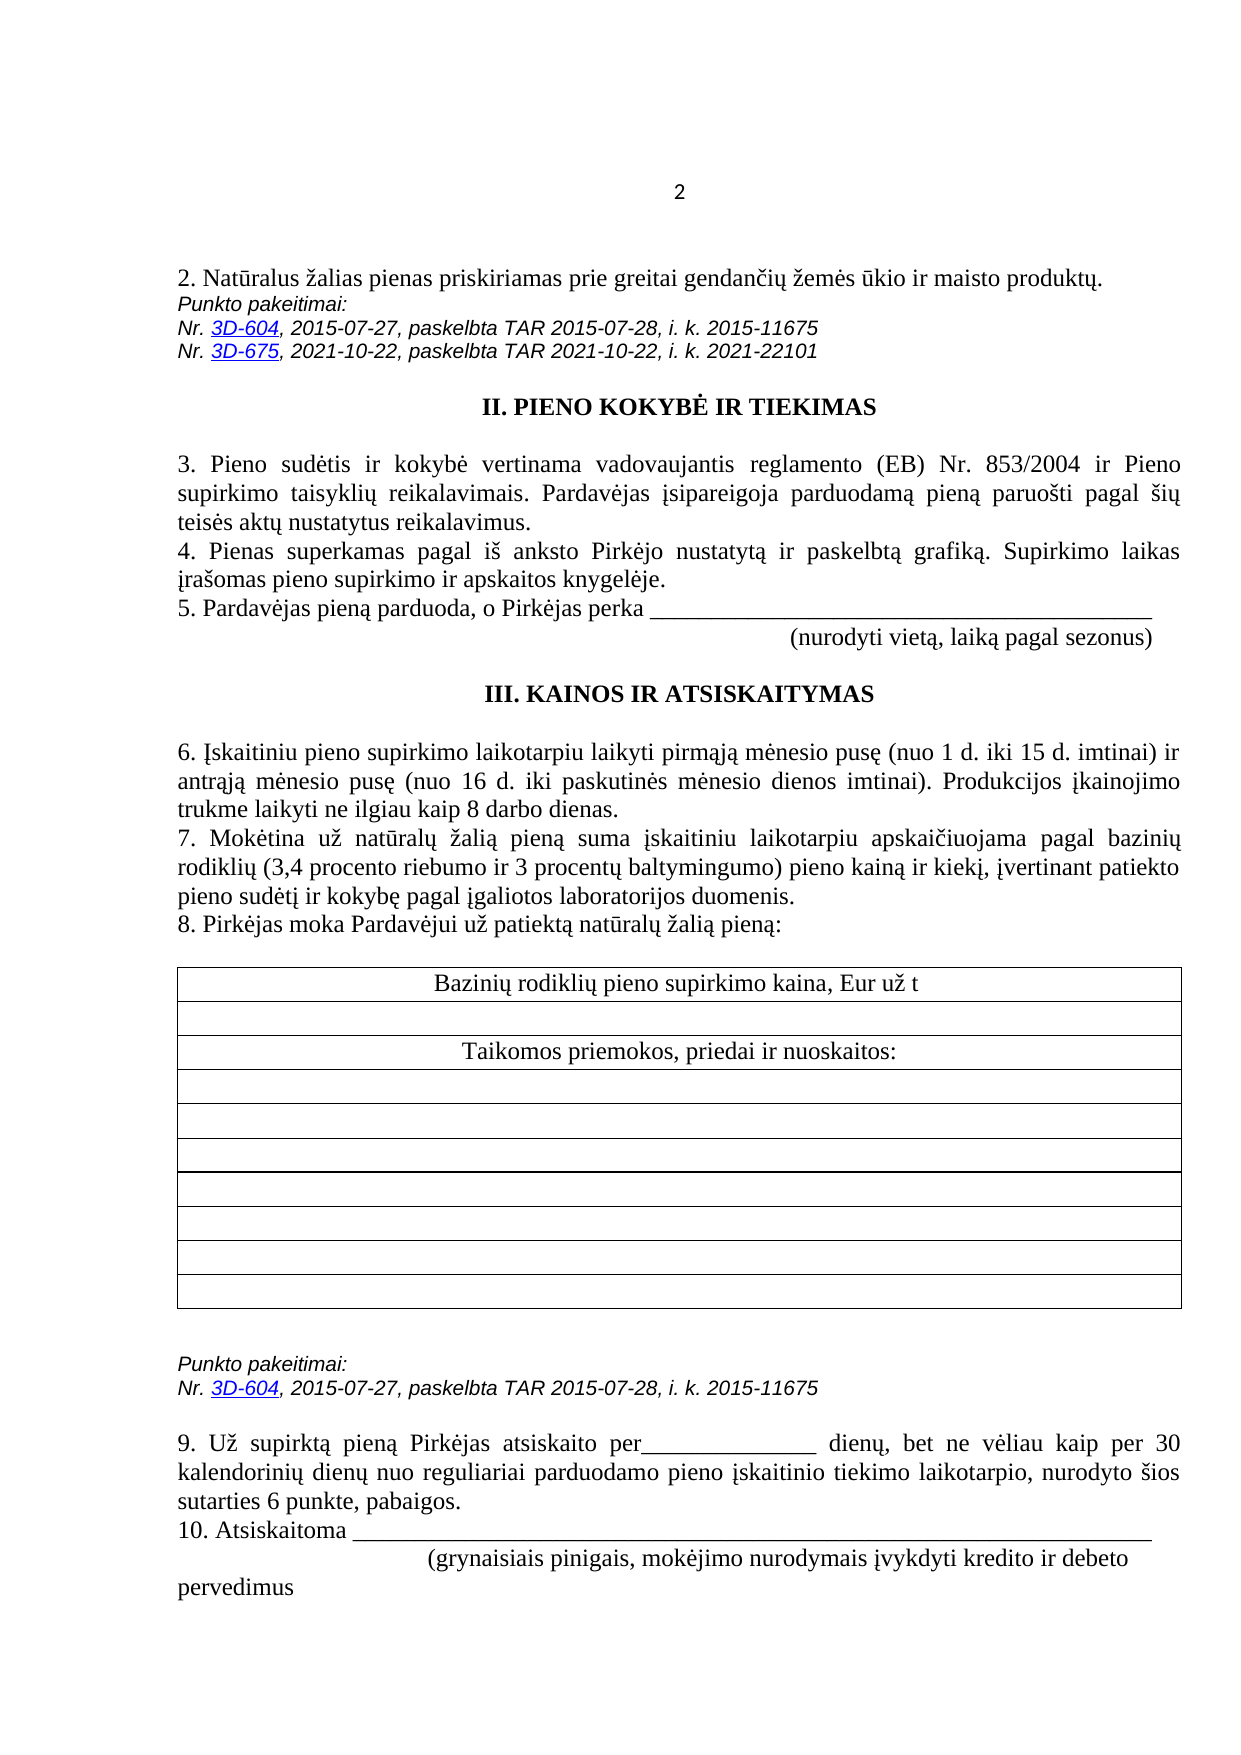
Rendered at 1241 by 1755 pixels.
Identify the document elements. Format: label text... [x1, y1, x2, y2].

table_cell [178, 1070, 1181, 1103]
text Nr. 3D-604, 2015-07-27, paskelbta TAR 2015-07-28, i. k. 2015-11675 [177, 1376, 1181, 1400]
text 3. Pieno sudėtis ir kokybė vertinama vadovaujantis reglamento (EB) Nr. 853/2004 ir Pieno supirkimo taisyklių reikalavimais. Pardavėjas įsipareigoja parduodamą pieną paruošti pagal šių teisės aktų nustatytus reikalavimus. [177, 449, 1181, 536]
text 10. Atsiskaitoma [177, 1515, 1181, 1543]
text Punkto pakeitimai: [177, 291, 1181, 315]
text 9. Už supirktą pieną Pirkėjas atsiskaito per______________ dienų, bet ne vėliau kaip per 30 kalendorinių dienų nuo reguliariai parduodamo pieno įskaitinio tiekimo laikotarpio, nurodyto šios sutarties 6 punkte, pabaigos. [177, 1428, 1181, 1515]
text 2. Natūralus žalias pienas priskiriamas prie greitai gendančių žemės ūkio ir maisto produktų. [177, 263, 1181, 291]
table_cell [178, 1104, 1181, 1137]
text 6. Įskaitiniu pieno supirkimo laikotarpiu laikyti pirmąją mėnesio pusę (nuo 1 d. iki 15 d. imtinai) ir antrąją mėnesio pusę (nuo 16 d. iki paskutinės mėnesio dienos imtinai). Produkcijos įkainojimo trukme laikyti ne ilgiau kaip 8 darbo dienas. [177, 737, 1181, 823]
table_header Bazinių rodiklių pieno supirkimo kaina, Eur už t [178, 968, 1181, 1001]
table_cell [178, 1241, 1181, 1274]
table_cell [178, 1207, 1181, 1239]
text 7. Mokėtina už natūralų žalią pieną suma įskaitiniu laikotarpiu apskaičiuojama pagal bazinių rodiklių (3,4 procento riebumo ir 3 procentų baltymingumo) pieno kainą ir kiekį, įvertinant patiekto pieno sudėtį ir kokybę pagal įgaliotos laboratorijos duomenis. [177, 823, 1181, 909]
text (grynaisiais pinigais, mokėjimo nurodymais įvykdyti kredito ir debeto pervedimus [177, 1543, 1181, 1601]
text 5. Pardavėjas pieną parduoda, o Pirkėjas perka [177, 593, 1181, 622]
table_cell [178, 1173, 1181, 1206]
text 8. Pirkėjas moka Pardavėjui už patiektą natūralų žalią pieną: [177, 909, 1181, 938]
text Punkto pakeitimai: [177, 1352, 1181, 1376]
text (nurodyti vietą, laiką pagal sezonus) [177, 622, 1181, 651]
text Nr. 3D-604, 2015-07-27, paskelbta TAR 2015-07-28, i. k. 2015-11675 [177, 315, 1181, 339]
table_cell Taikomos priemokos, priedai ir nuoskaitos: [178, 1036, 1181, 1069]
text II. PIENO KOKYBĖ IR TIEKIMAS [177, 392, 1181, 421]
table_cell [178, 1139, 1181, 1171]
text Nr. 3D-675, 2021-10-22, paskelbta TAR 2021-10-22, i. k. 2021-22101 [177, 339, 1181, 363]
text 4. Pienas superkamas pagal iš anksto Pirkėjo nustatytą ir paskelbtą grafiką. Supirkimo laikas įrašomas pieno supirkimo ir apskaitos knygelėje. [177, 536, 1181, 593]
table_cell [178, 1275, 1181, 1308]
table_cell [178, 1002, 1181, 1035]
text III. KAINOS IR ATSISKAITYMAS [177, 679, 1181, 708]
